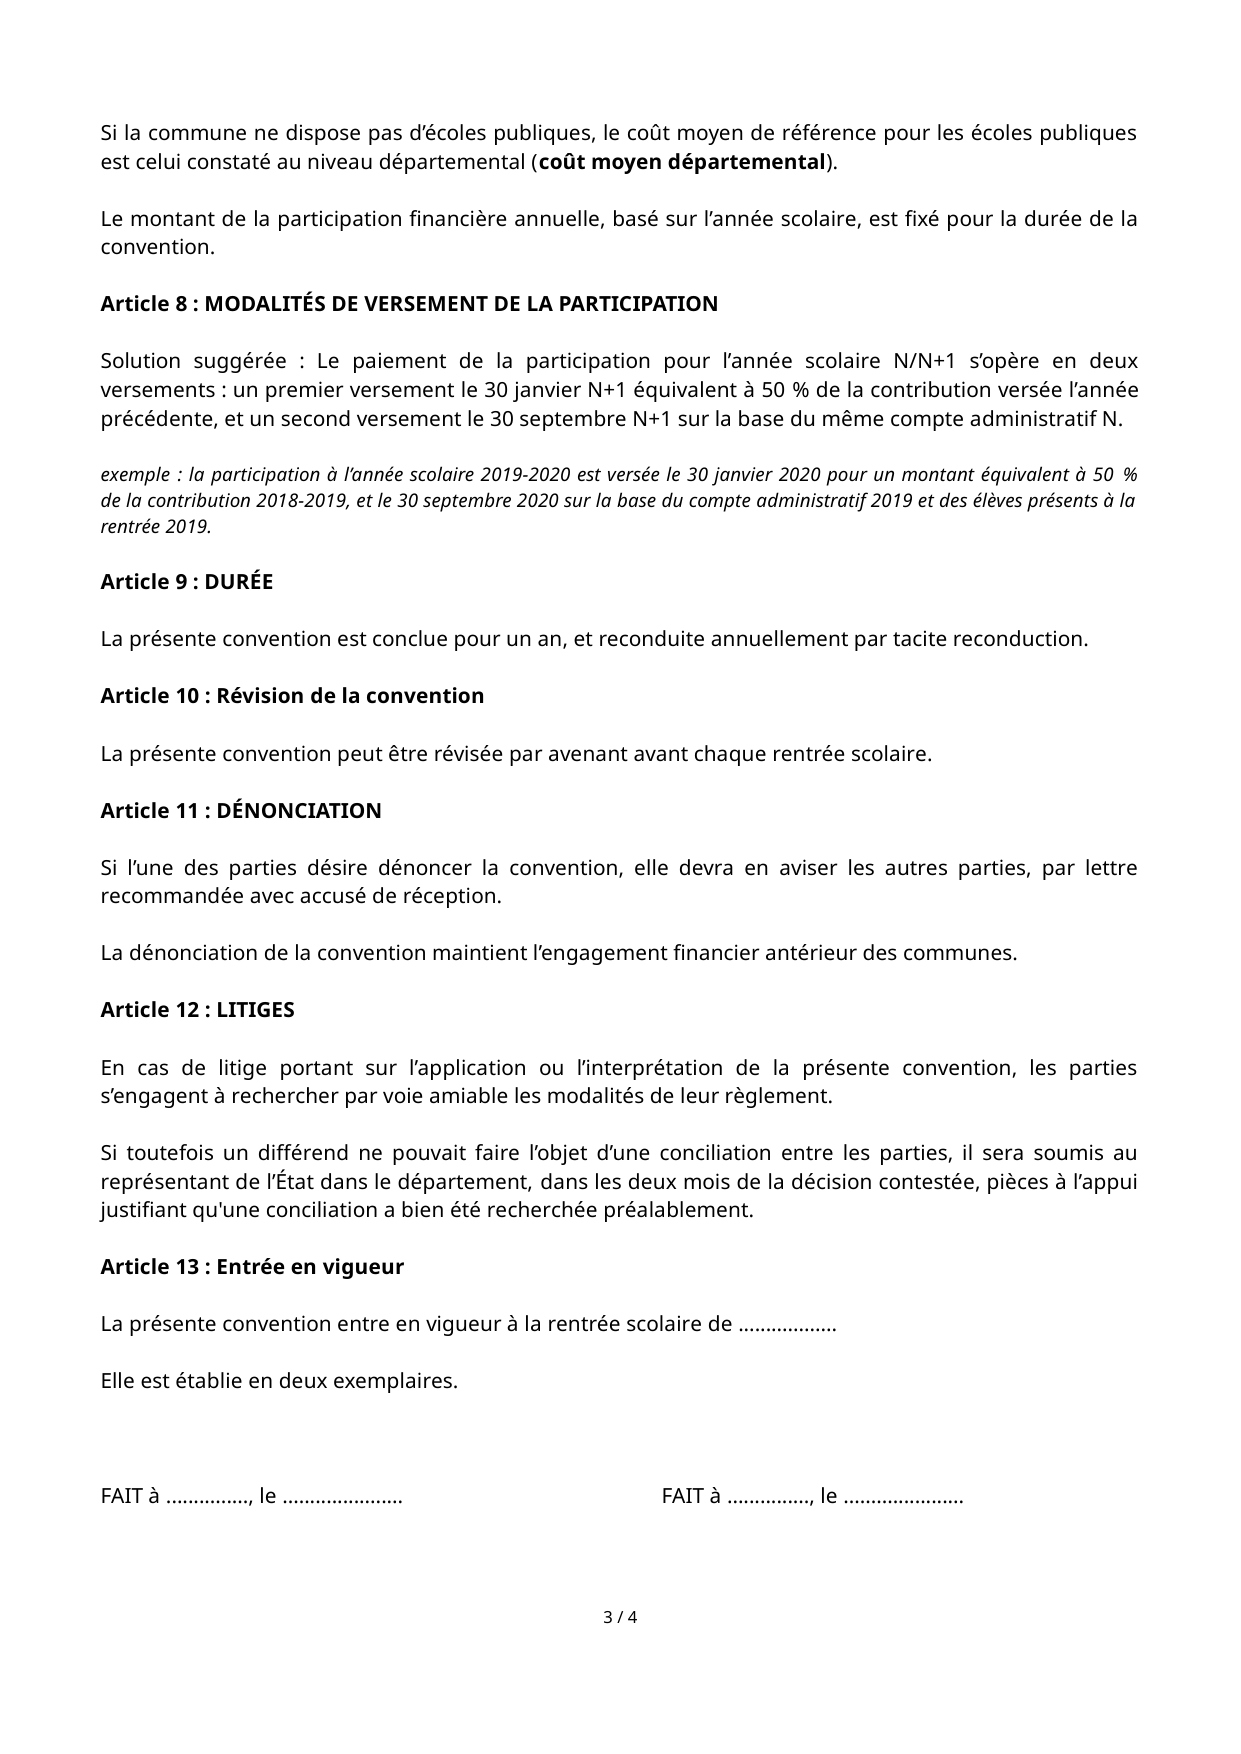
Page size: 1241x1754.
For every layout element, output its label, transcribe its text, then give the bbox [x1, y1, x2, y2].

text Article 11 : DÉNONCIATION [100, 796, 1140, 824]
text Article 8 : MODALITÉS DE VERSEMENT DE LA PARTICIPATION [100, 289, 1140, 318]
text Si l’une des parties désire dénoncer la convention, elle devra en aviser les autres parties, par lettre recommandée avec accusé de réception. [100, 853, 1140, 910]
text La présente convention entre en vigueur à la rentrée scolaire de .................. [100, 1309, 1140, 1338]
text Si la commune ne dispose pas d’écoles publiques, le coût moyen de référence pour les écoles publiques est celui constaté au niveau départemental (coût moyen départemental). [100, 118, 1140, 175]
text La dénonciation de la convention maintient l’engagement financier antérieur des communes. [100, 938, 1140, 967]
text Elle est établie en deux exemplaires. [100, 1366, 1140, 1395]
text Article 12 : LITIGES [100, 995, 1140, 1024]
text FAIT à ..............., le ...................... FAIT à ..............., le ...................... [100, 1481, 1140, 1509]
text Le montant de la participation financière annuelle, basé sur l’année scolaire, est fixé pour la durée de la convention. [100, 204, 1140, 261]
text Article 10 : Révision de la convention [100, 681, 1140, 710]
text En cas de litige portant sur l’application ou l’interprétation de la présente convention, les parties s’engagent à rechercher par voie amiable les modalités de leur règlement. [100, 1052, 1140, 1109]
text Solution suggérée : Le paiement de la participation pour l’année scolaire N/N+1 s’opère en deux versements : un premier versement le 30 janvier N+1 équivalent à 50 % de la contribution versée l’année précédente, et un second versement le 30 septembre N+1 sur la base du même compte administratif N. [100, 346, 1140, 432]
text exemple : la participation à l’année scolaire 2019-2020 est versée le 30 janvier 2020 pour un montant équivalent à 50 % de la contribution 2018-2019, et le 30 septembre 2020 sur la base du compte administratif 2019 et des élèves présents à la rentrée 2019. [100, 461, 1140, 539]
text Article 13 : Entrée en vigueur [100, 1252, 1140, 1281]
text Article 9 : DURÉE [100, 567, 1140, 596]
text La présente convention est conclue pour un an, et reconduite annuellement par tacite reconduction. [100, 624, 1140, 653]
text Si toutefois un différend ne pouvait faire l’objet d’une conciliation entre les parties, il sera soumis au représentant de l’État dans le département, dans les deux mois de la décision contestée, pièces à l’appui justifiant qu'une conciliation a bien été recherchée préalablement. [100, 1138, 1140, 1224]
text La présente convention peut être révisée par avenant avant chaque rentrée scolaire. [100, 738, 1140, 767]
